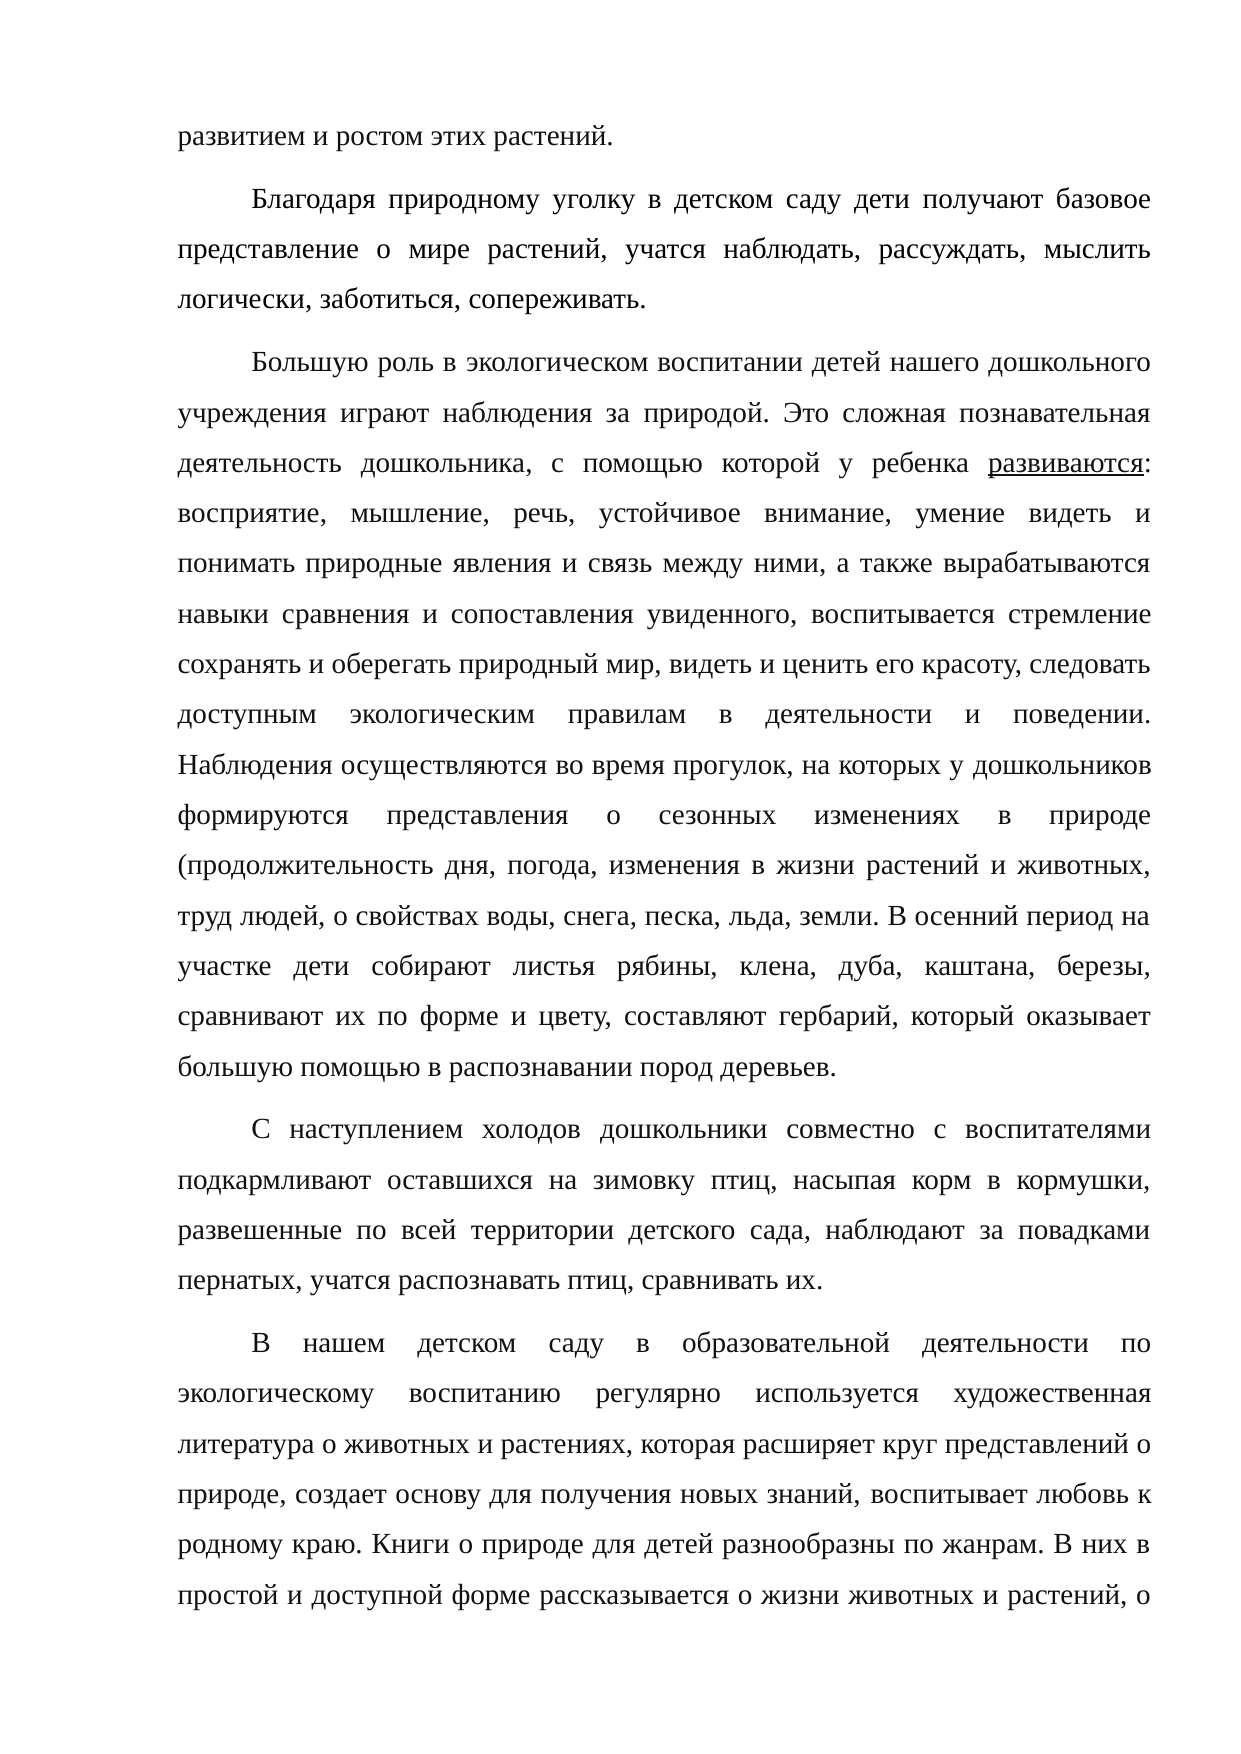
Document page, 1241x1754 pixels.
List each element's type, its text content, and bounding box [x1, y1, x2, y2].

text В нашем детском саду в образовательной деятельности по экологическому воспитанию регулярно используется художественная литература о животных и растениях, которая расширяет круг представлений о природе, создает основу для получения новых знаний, воспитывает любовь к родному краю. Книги о природе для детей разнообразны по жанрам. В них в простой и доступной форме рассказывается о жизни животных и растений, о [177, 1325, 1152, 1610]
text Большую роль в экологическом воспитании детей нашего дошкольного учреждения играют наблюдения за природой. Это сложная познавательная деятельность дошкольника, с помощью которой у ребенка развиваются: восприятие, мышление, речь, устойчивое внимание, умение видеть и понимать природные явления и связь между ними, а также вырабатываются навыки сравнения и сопоставления увиденного, воспитывается стремление сохранять и оберегать природный мир, видеть и ценить его красоту, следовать доступным экологическим правилам в деятельности и поведении. Наблюдения осуществляются во время прогулок, на которых у дошкольников формируются представления о сезонных изменениях в природе (продолжительность дня, погода, изменения в жизни растений и животных, труд людей, о свойствах воды, снега, песка, льда, земли. В осенний период на участке дети собирают листья рябины, клена, дуба, каштана, березы, сравнивают их по форме и цвету, составляют гербарий, который оказывает большую помощью в распознавании пород деревьев. [177, 344, 1152, 1082]
text С наступлением холодов дошкольники совместно с воспитателями подкармливают оставшихся на зимовку птиц, насыпая корм в кормушки, развешенные по всей территории детского сада, наблюдают за повадками пернатых, учатся распознавать птиц, сравнивать их. [177, 1112, 1152, 1296]
text развитием и ростом этих растений. [177, 118, 1152, 152]
text Благодаря природному уголку в детском саду дети получают базовое представление о мире растений, учатся наблюдать, рассуждать, мыслить логически, заботиться, сопереживать. [177, 181, 1152, 315]
